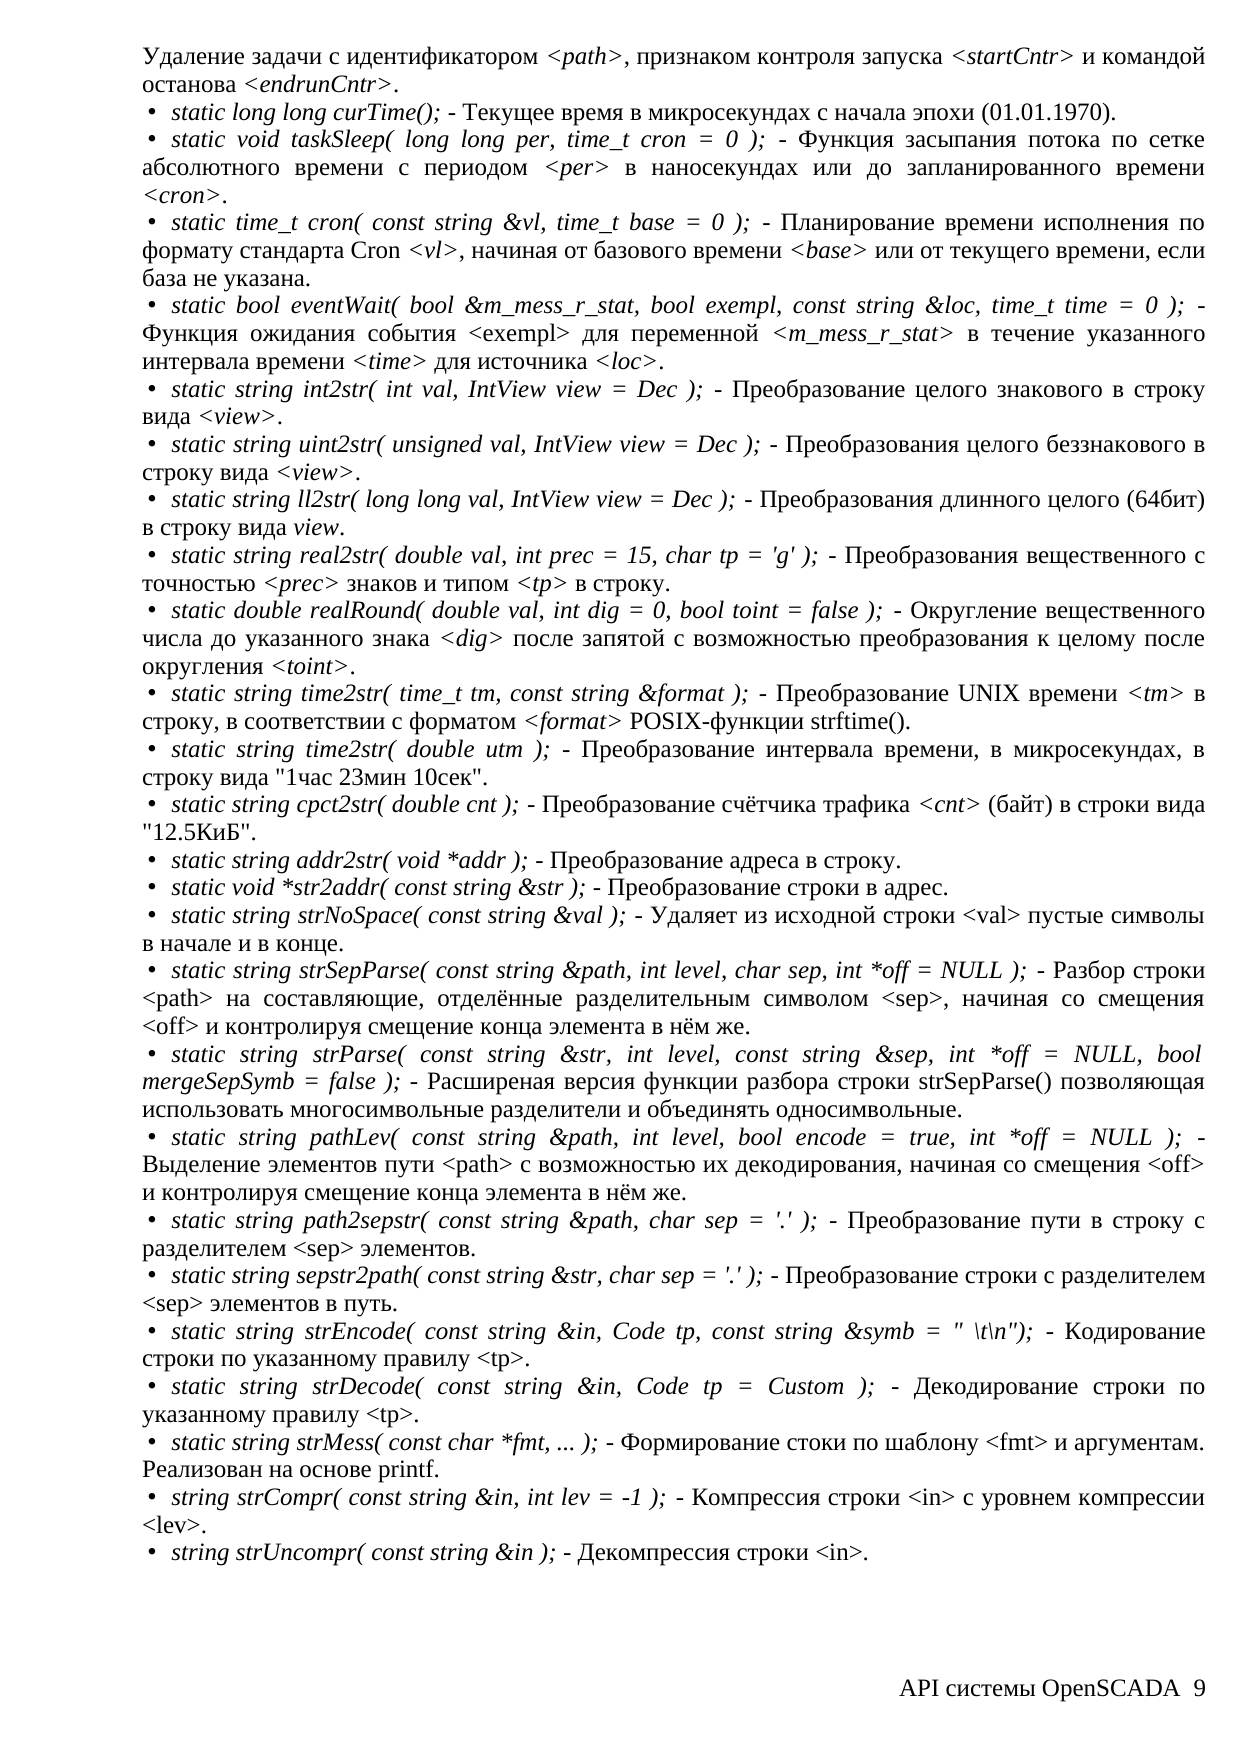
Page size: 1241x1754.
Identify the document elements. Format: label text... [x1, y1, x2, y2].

list static string time2str( time_t tm, const string &format ); - Преобразование UNIX времени <tm> в строку, в соответствии с форматом <format> POSIX-функции strftime(). [118, 679, 1206, 735]
list static string real2str( double val, int prec = 15, char tp = 'g' ); - Преобразования вещественного с точностью <prec> знаков и типом <tp> в строку. [118, 541, 1206, 596]
list static string strSepParse( const string &path, int level, char sep, int *off = NULL ); - Разбор строки <path> на составляющие, отделённые разделительным символом <sep>, начиная со смещения <off> и контролируя смещение конца элемента в нём же. [118, 957, 1206, 1040]
list static string time2str( double utm ); - Преобразование интервала времени, в микросекундах, в строку вида "1час 23мин 10сек". [118, 735, 1206, 790]
list static string pathLev( const string &path, int level, bool encode = true, int *off = NULL ); - Выделение элементов пути <path> с возможностью их декодирования, начиная со смещения <off> и контролируя смещение конца элемента в нём же. [118, 1123, 1206, 1206]
list static bool eventWait( bool &m_mess_r_stat, bool exempl, const string &loc, time_t time = 0 ); - Функция ожидания события <exempl> для переменной <m_mess_r_stat> в течение указанного интервала времени <time> для источника <loc>. [118, 292, 1206, 375]
list static string ll2str( long long val, IntView view = Dec ); - Преобразования длинного целого (64бит) в строку вида view. [118, 486, 1206, 541]
list static string addr2str( void *addr ); - Преобразование адреса в строку. [118, 846, 1206, 873]
list string strUncompr( const string &in ); - Декомпрессия строки <in>. [118, 1538, 1206, 1566]
list static string int2str( int val, IntView view = Dec ); - Преобразование целого знакового в строку вида <view>. [118, 375, 1206, 430]
list static long long curTime(); - Текущее время в микросекундах с начала эпохи (01.01.1970). [118, 98, 1206, 125]
list static string strParse( const string &str, int level, const string &sep, int *off = NULL, bool mergeSepSymb = false ); - Расширеная версия функции разбора строки strSepParse() позволяющая использовать многосимвольные разделители и объединять односимвольные. [118, 1040, 1206, 1123]
list static string path2sepstr( const string &path, char sep = '.' ); - Преобразование пути в строку с разделителем <sep> элементов. [118, 1206, 1206, 1261]
list static void *str2addr( const string &str ); - Преобразование строки в адрес. [118, 873, 1206, 901]
list static void taskSleep( long long per, time_t cron = 0 ); - Функция засыпания потока по сетке абсолютного времени с периодом <per> в наносекундах или до запланированного времени <cron>. [118, 125, 1206, 208]
list static string strDecode( const string &in, Code tp = Custom ); - Декодирование строки по указанному правилу <tp>. [118, 1372, 1206, 1428]
list static string cpct2str( double cnt ); - Преобразование счётчика трафика <cnt> (байт) в строки вида "12.5КиБ". [118, 790, 1206, 846]
list static string strNoSpace( const string &val ); - Удаляет из исходной строки <val> пустые символы в начале и в конце. [118, 901, 1206, 957]
list static string uint2str( unsigned val, IntView view = Dec ); - Преобразования целого беззнакового в строку вида <view>. [118, 430, 1206, 486]
list string strCompr( const string &in, int lev = -1 ); - Компрессия строки <in> с уровнем компрессии <lev>. [118, 1483, 1206, 1538]
list static double realRound( double val, int dig = 0, bool toint = false ); - Округление вещественного числа до указанного знака <dig> после запятой с возможностью преобразования к целому после округления <toint>. [118, 596, 1206, 679]
list static string sepstr2path( const string &str, char sep = '.' ); - Преобразование строки с разделителем <sep> элементов в путь. [118, 1261, 1206, 1317]
list static string strEncode( const string &in, Code tp, const string &symb = " \t\n"); - Кодирование строки по указанному правилу <tp>. [118, 1317, 1206, 1372]
list static time_t cron( const string &vl, time_t base = 0 ); - Планирование времени исполнения по формату стандарта Cron <vl>, начиная от базового времени <base> или от текущего времени, если база не указана. [118, 208, 1206, 292]
list static string strMess( const char *fmt, ... ); - Формирование стоки по шаблону <fmt> и аргументам. Реализован на основе printf. [118, 1428, 1206, 1483]
list - Удаление задачи с идентификатором <path>, признаком контроля запуска <startCntr> и командой останова <endrunCntr>. [118, 42, 1206, 98]
